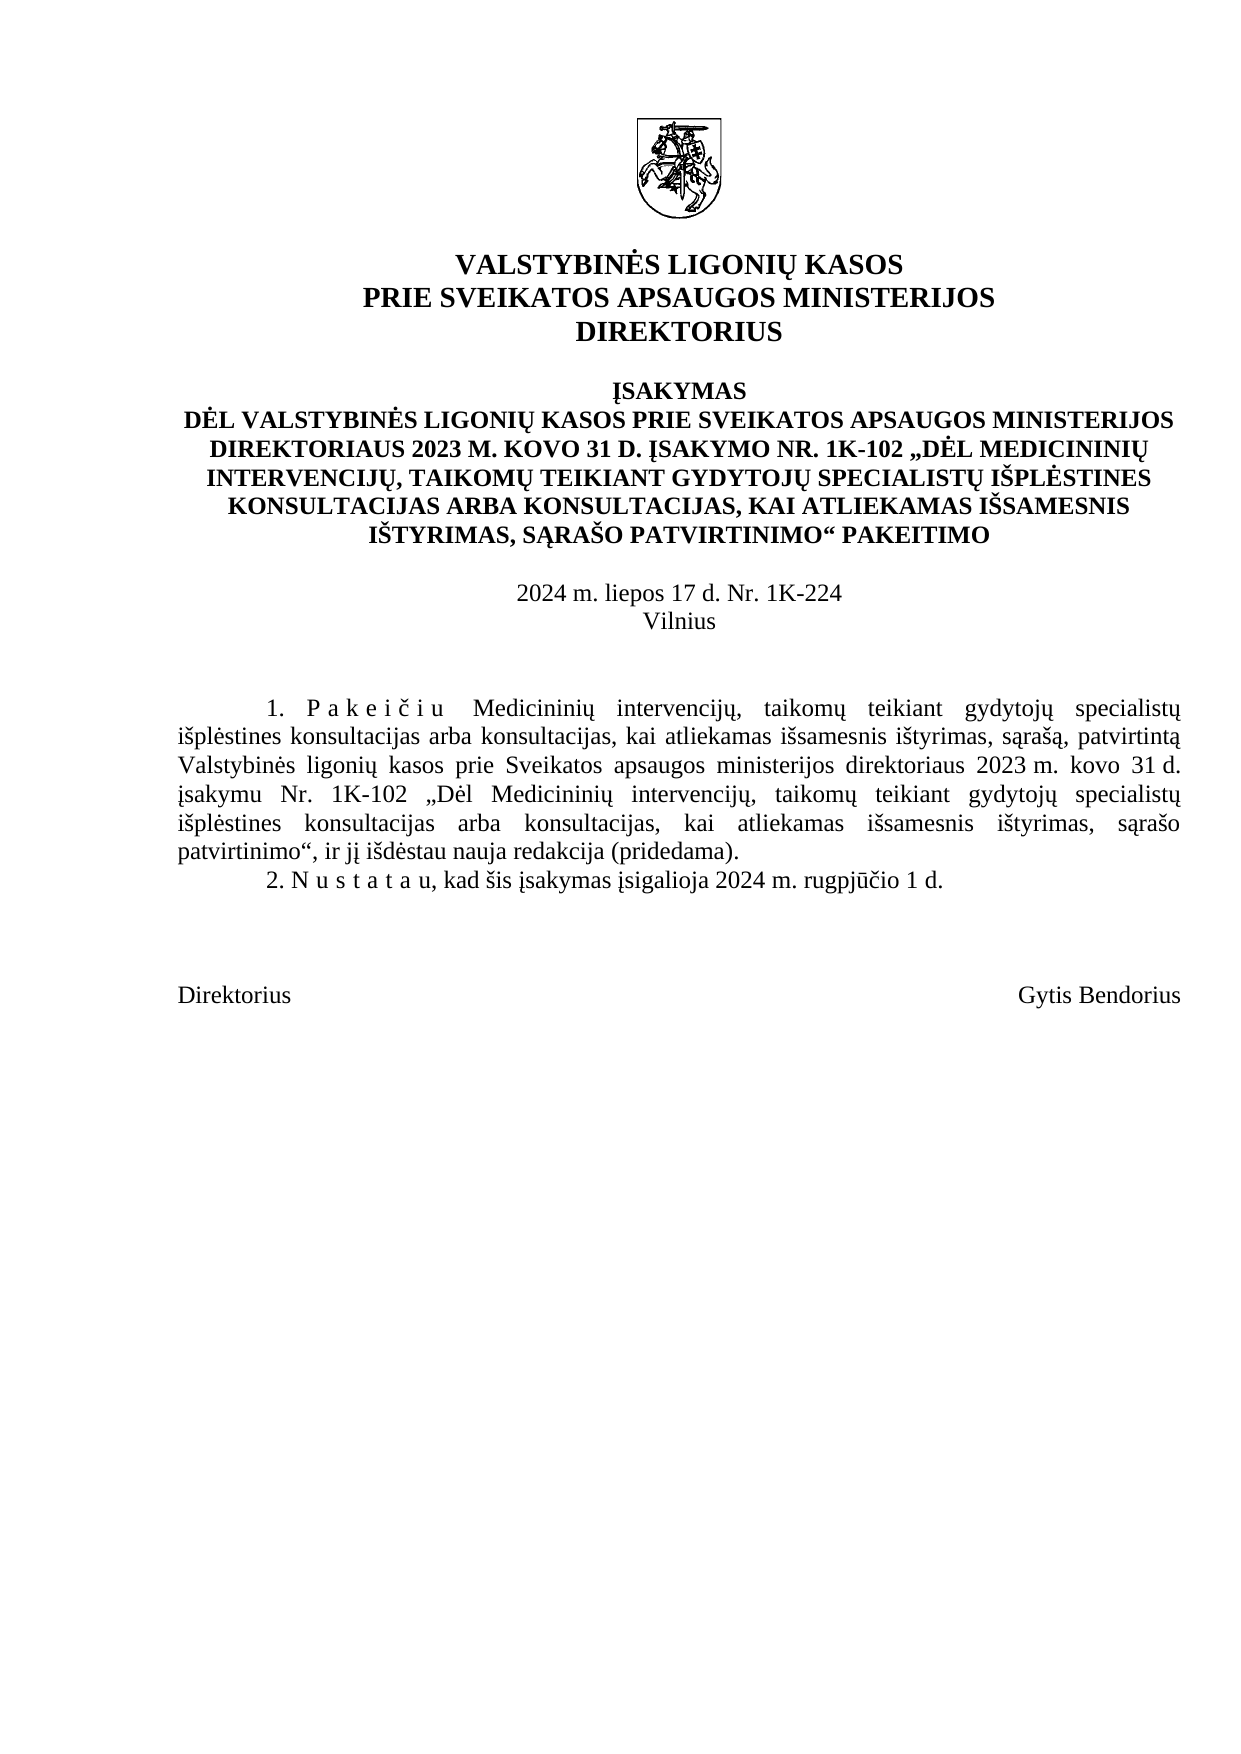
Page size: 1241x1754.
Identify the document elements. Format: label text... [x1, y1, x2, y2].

text DĖL VALSTYBINĖS LIGONIŲ KASOS PRIE SVEIKATOS APSAUGOS MINISTERIJOS DIREKTORIAUS 2023 M. KOVO 31 D. ĮSAKYMO NR. 1K-102 „DĖL MEDICININIŲ INTERVENCIJŲ, TAIKOMŲ TEIKIANT GYDYTOJŲ SPECIALISTŲ IŠPLĖSTINES KONSULTACIJAS ARBA KONSULTACIJAS, KAI ATLIEKAMAS IŠSAMESNIS IŠTYRIMAS, SĄRAŠO PATVIRTINIMO“ PAKEITIMO [177, 405, 1181, 549]
text VALSTYBINĖS LIGONIŲ KASOS [177, 247, 1181, 281]
text 2. Nustatau, kad šis įsakymas įsigalioja 2024 m. rugpjūčio 1 d. [177, 865, 1181, 894]
text Vilnius [177, 606, 1181, 635]
text Direktorius Gytis Bendorius [177, 980, 1181, 1009]
text DIREKTORIUS [177, 314, 1181, 348]
text PRIE SVEIKATOS APSAUGOS MINISTERIJOS [177, 281, 1181, 314]
text ĮSAKYMAS [177, 376, 1181, 405]
text 1. Pakeičiu Medicininių intervencijų, taikomų teikiant gydytojų specialistų išplėstines konsultacijas arba konsultacijas, kai atliekamas išsamesnis ištyrimas, sąrašą, patvirtintą Valstybinės ligonių kasos prie Sveikatos apsaugos ministerijos direktoriaus 2023 m. kovo 31 d. įsakymu Nr. 1K-102 „Dėl Medicininių intervencijų, taikomų teikiant gydytojų specialistų išplėstines konsultacijas arba konsultacijas, kai atliekamas išsamesnis ištyrimas, sąrašo patvirtinimo“, ir jį išdėstau nauja redakcija (pridedama). [177, 693, 1181, 865]
text 2024 m. liepos 17 d. Nr. 1K-224 [177, 578, 1181, 606]
